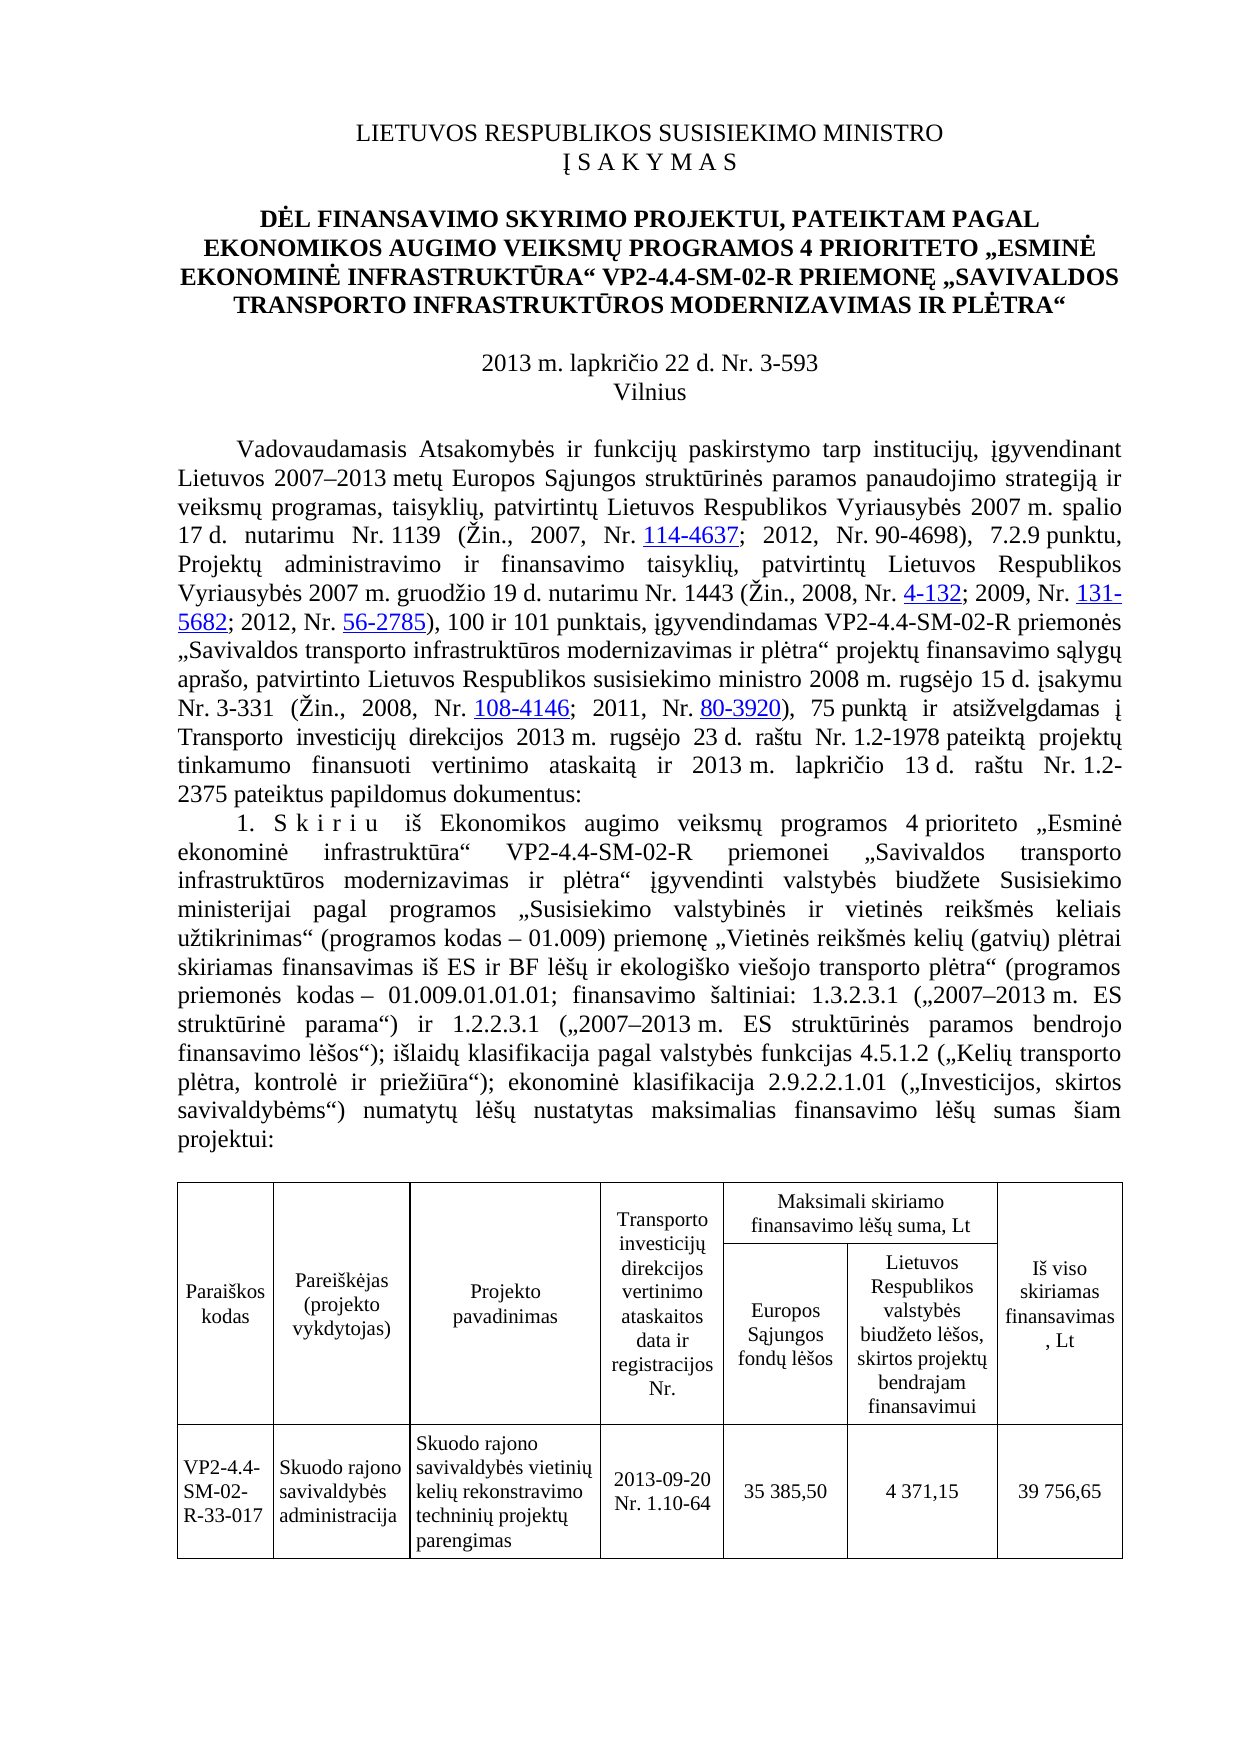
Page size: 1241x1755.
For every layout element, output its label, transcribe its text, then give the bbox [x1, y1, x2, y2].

table_cell Lietuvos Respublikos valstybės biudžeto lėšos, skirtos projektų bendrajam finansavimui [848, 1244, 997, 1424]
text Vilnius [177, 377, 1122, 406]
text 2013 m. lapkričio 22 d. Nr. 3-593 [177, 348, 1122, 377]
text LIETUVOS RESPUBLIKOS SUSISIEKIMO MINISTRO [177, 118, 1122, 147]
table_header Paraiškos kodas [178, 1183, 273, 1424]
text Į S A K Y M A S [177, 147, 1122, 176]
table_header Maksimali skiriamo finansavimo lėšų suma, Lt [724, 1183, 997, 1243]
table_cell Skuodo rajono savivaldybės vietinių kelių rekonstravimo techninių projektų parengimas [411, 1425, 600, 1557]
table_cell 4 371,15 [848, 1425, 997, 1557]
table_cell Europos Sąjungos fondų lėšos [724, 1244, 847, 1424]
table_cell Skuodo rajono savivaldybės administracija [274, 1425, 409, 1557]
table_header Projekto pavadinimas [411, 1183, 600, 1424]
table_cell 35 385,50 [724, 1425, 847, 1557]
text Vadovaudamasis Atsakomybės ir funkcijų paskirstymo tarp institucijų, įgyvendinant Lietuvos 2007–2013 metų Europos Sąjungos struktūrinės paramos panaudojimo strategiją ir veiksmų programas, taisyklių, patvirtintų Lietuvos Respublikos Vyriausybės 2007 m. spalio 17 d. nutarimu Nr. 1139 (Žin., 2007, Nr. 114-4637; 2012, Nr. 90-4698), 7.2.9 punktu, Projektų administravimo ir finansavimo taisyklių, patvirtintų Lietuvos Respublikos Vyriausybės 2007 m. gruodžio 19 d. nutarimu Nr. 1443 (Žin., 2008, Nr. 4-132; 2009, Nr. 131-5682; 2012, Nr. 56-2785), 100 ir 101 punktais, įgyvendindamas VP2-4.4-SM-02-R priemonės „Savivaldos transporto infrastruktūros modernizavimas ir plėtra“ projektų finansavimo sąlygų aprašo, patvirtinto Lietuvos Respublikos susisiekimo ministro 2008 m. rugsėjo 15 d. įsakymu Nr. 3-331 (Žin., 2008, Nr. 108-4146; 2011, Nr. 80-3920), 75 punktą ir atsižvelgdamas į Transporto investicijų direkcijos 2013 m. rugsėjo 23 d. raštu Nr. 1.2-1978 pateiktą projektų tinkamumo finansuoti vertinimo ataskaitą ir 2013 m. lapkričio 13 d. raštu Nr. 1.2-2375 pateiktus papildomus dokumentus: [177, 434, 1122, 808]
table_header Pareiškėjas (projekto vykdytojas) [274, 1183, 409, 1424]
table_header Iš viso skiriamas finansavimas, Lt [998, 1183, 1122, 1424]
table_header Transporto investicijų direkcijos vertinimo ataskaitos data ir registracijos Nr. [601, 1183, 723, 1424]
text 1. Skiriu iš Ekonomikos augimo veiksmų programos 4 prioriteto „Esminė ekonominė infrastruktūra“ VP2-4.4-SM-02-R priemonei „Savivaldos transporto infrastruktūros modernizavimas ir plėtra“ įgyvendinti valstybės biudžete Susisiekimo ministerijai pagal programos „Susisiekimo valstybinės ir vietinės reikšmės keliais užtikrinimas“ (programos kodas – 01.009) priemonę „Vietinės reikšmės kelių (gatvių) plėtrai skiriamas finansavimas iš ES ir BF lėšų ir ekologiško viešojo transporto plėtra“ (programos priemonės kodas – 01.009.01.01.01; finansavimo šaltiniai: 1.3.2.3.1 („2007–2013 m. ES struktūrinė parama“) ir 1.2.2.3.1 („2007–2013 m. ES struktūrinės paramos bendrojo finansavimo lėšos“); išlaidų klasifikacija pagal valstybės funkcijas 4.5.1.2 („Kelių transporto plėtra, kontrolė ir priežiūra“); ekonominė klasifikacija 2.9.2.2.1.01 („Investicijos, skirtos savivaldybėms“) numatytų lėšų nustatytas maksimalias finansavimo lėšų sumas šiam projektui: [177, 808, 1122, 1153]
text DĖL FINANSAVIMO SKYRIMO PROJEKTUI, PATEIKTAM PAGAL ekonomikos augimo veiksmų programos 4 PRIORITETO „ESMINĖ EKONOMINĖ INFRASTRUKTŪRA“ VP2-4.4-SM-02-R PRIEMONĘ „SAVIVALDOS TRANSPORTO INFRASTRUKTŪROS MODERNIZAVIMAS IR PLĖTRA“ [177, 204, 1122, 319]
table_cell VP2-4.4-SM-02-R-33-017 [178, 1425, 273, 1557]
table_cell 2013-09-20 Nr. 1.10-64 [601, 1425, 723, 1557]
table_cell 39 756,65 [998, 1425, 1122, 1557]
